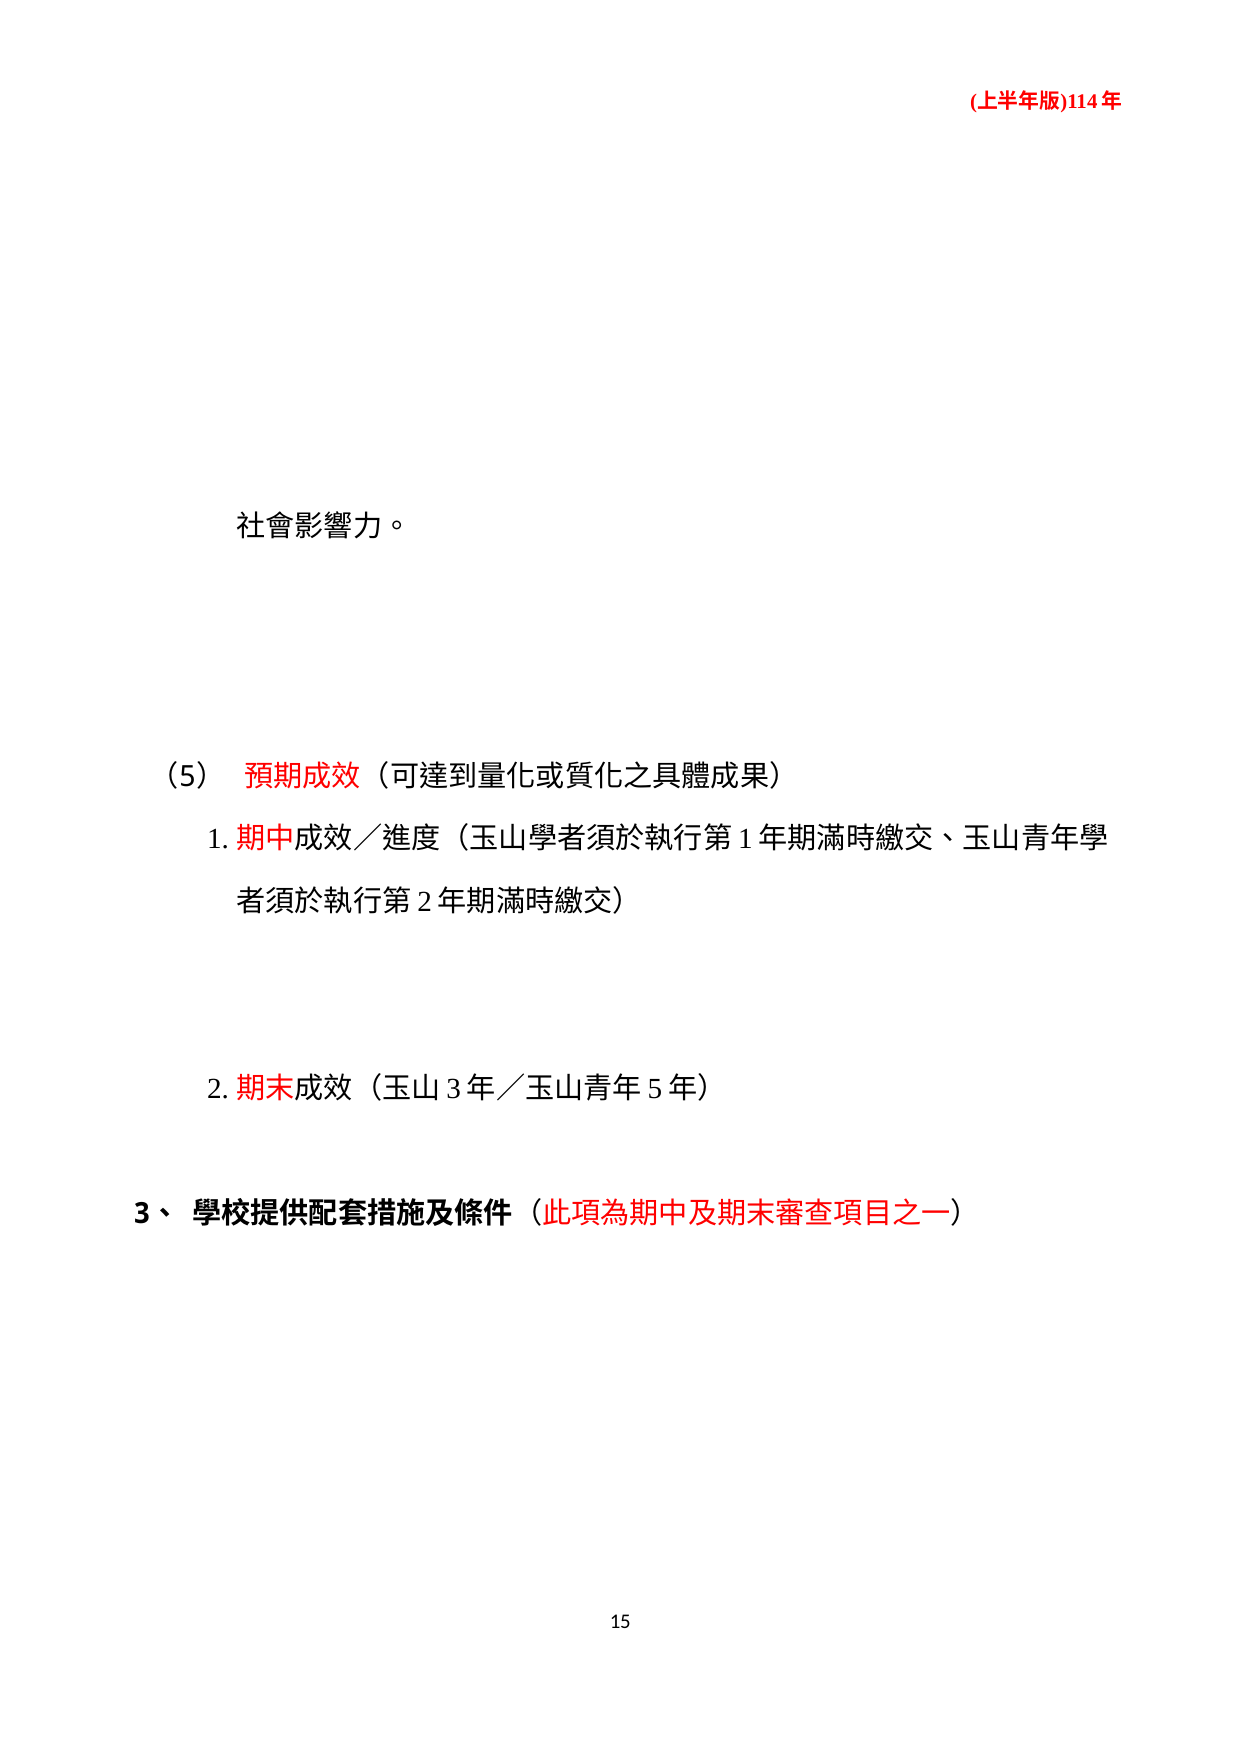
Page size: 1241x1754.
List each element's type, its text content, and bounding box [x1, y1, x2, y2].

list 預期成效（可達到量化或質化之具體成果） [149, 732, 1122, 794]
list 學校提供配套措施及條件（此項為期中及期末審查項目之一） [133, 1169, 1122, 1232]
list 期中成效／進度（玉山學者須於執行第1年期滿時繳交、玉山青年學者須於執行第2年期滿時繳交） [207, 794, 1122, 919]
list 期末成效（玉山3年／玉山青年5年） [207, 1044, 1122, 1107]
text 社會影響力。 [207, 482, 1122, 544]
